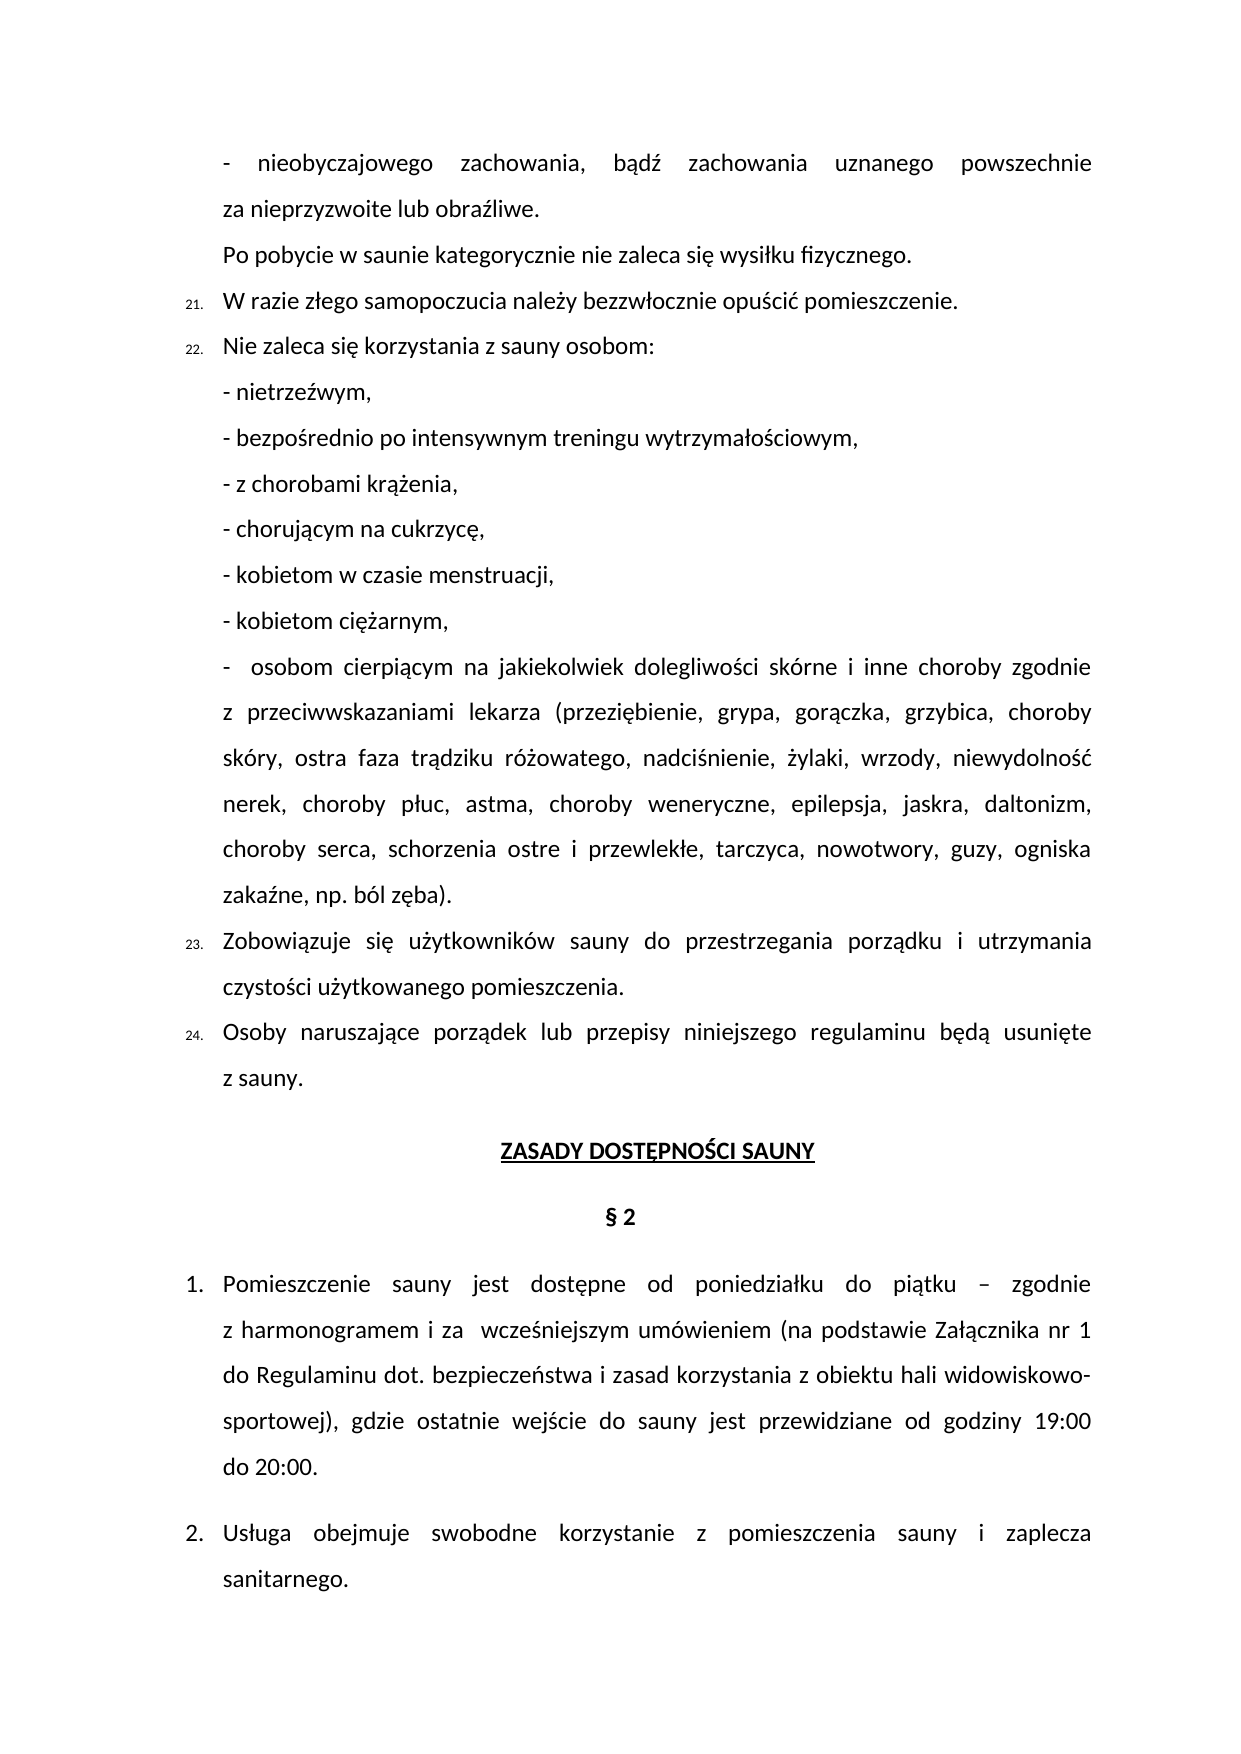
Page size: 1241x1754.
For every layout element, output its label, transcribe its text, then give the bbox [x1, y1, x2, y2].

text § 2 [148, 1202, 1093, 1232]
list - kobietom w czasie menstruacji, [223, 559, 1093, 590]
list Pomieszczenie sauny jest dostępne od poniedziałku do piątku – zgodnie z harmonogramem i za wcześniejszym umówieniem (na podstawie Załącznika nr 1 do Regulaminu dot. bezpieczeństwa i zasad korzystania z obiektu hali widowiskowo-sportowej), gdzie ostatnie wejście do sauny jest przewidziane od godziny 19:00 do 20:00. [185, 1268, 1093, 1482]
list Po pobycie w saunie kategorycznie nie zaleca się wysiłku fizycznego. [223, 239, 1093, 269]
list - nieobyczajowego zachowania, bądź zachowania uznanego powszechnie za nieprzyzwoite lub obraźliwe. [223, 148, 1093, 224]
list Zobowiązuje się użytkowników sauny do przestrzegania porządku i utrzymania czystości użytkowanego pomieszczenia. [185, 925, 1093, 1001]
list Usługa obejmuje swobodne korzystanie z pomieszczenia sauny i zaplecza sanitarnego. [185, 1518, 1093, 1594]
list - kobietom ciężarnym, [223, 605, 1093, 635]
list - bezpośrednio po intensywnym treningu wytrzymałościowym, [223, 422, 1093, 452]
list Osoby naruszające porządek lub przepisy niniejszego regulaminu będą usunięte z sauny. [185, 1016, 1093, 1093]
list - nietrzeźwym, [223, 376, 1093, 407]
list W razie złego samopoczucia należy bezzwłocznie opuścić pomieszczenie. [185, 285, 1093, 315]
text ZASADY DOSTĘPNOŚCI SAUNY [223, 1135, 1093, 1166]
list - osobom cierpiącym na jakiekolwiek dolegliwości skórne i inne choroby zgodnie z przeciwwskazaniami lekarza (przeziębienie, grypa, gorączka, grzybica, choroby skóry, ostra faza trądziku różowatego, nadciśnienie, żylaki, wrzody, niewydolność nerek, choroby płuc, astma, choroby weneryczne, epilepsja, jaskra, daltonizm, choroby serca, schorzenia ostre i przewlekłe, tarczyca, nowotwory, guzy, ogniska zakaźne, np. ból zęba). [223, 651, 1093, 910]
list - chorującym na cukrzycę, [223, 513, 1093, 544]
list Nie zaleca się korzystania z sauny osobom: [185, 331, 1093, 361]
list - z chorobami krążenia, [223, 468, 1093, 498]
